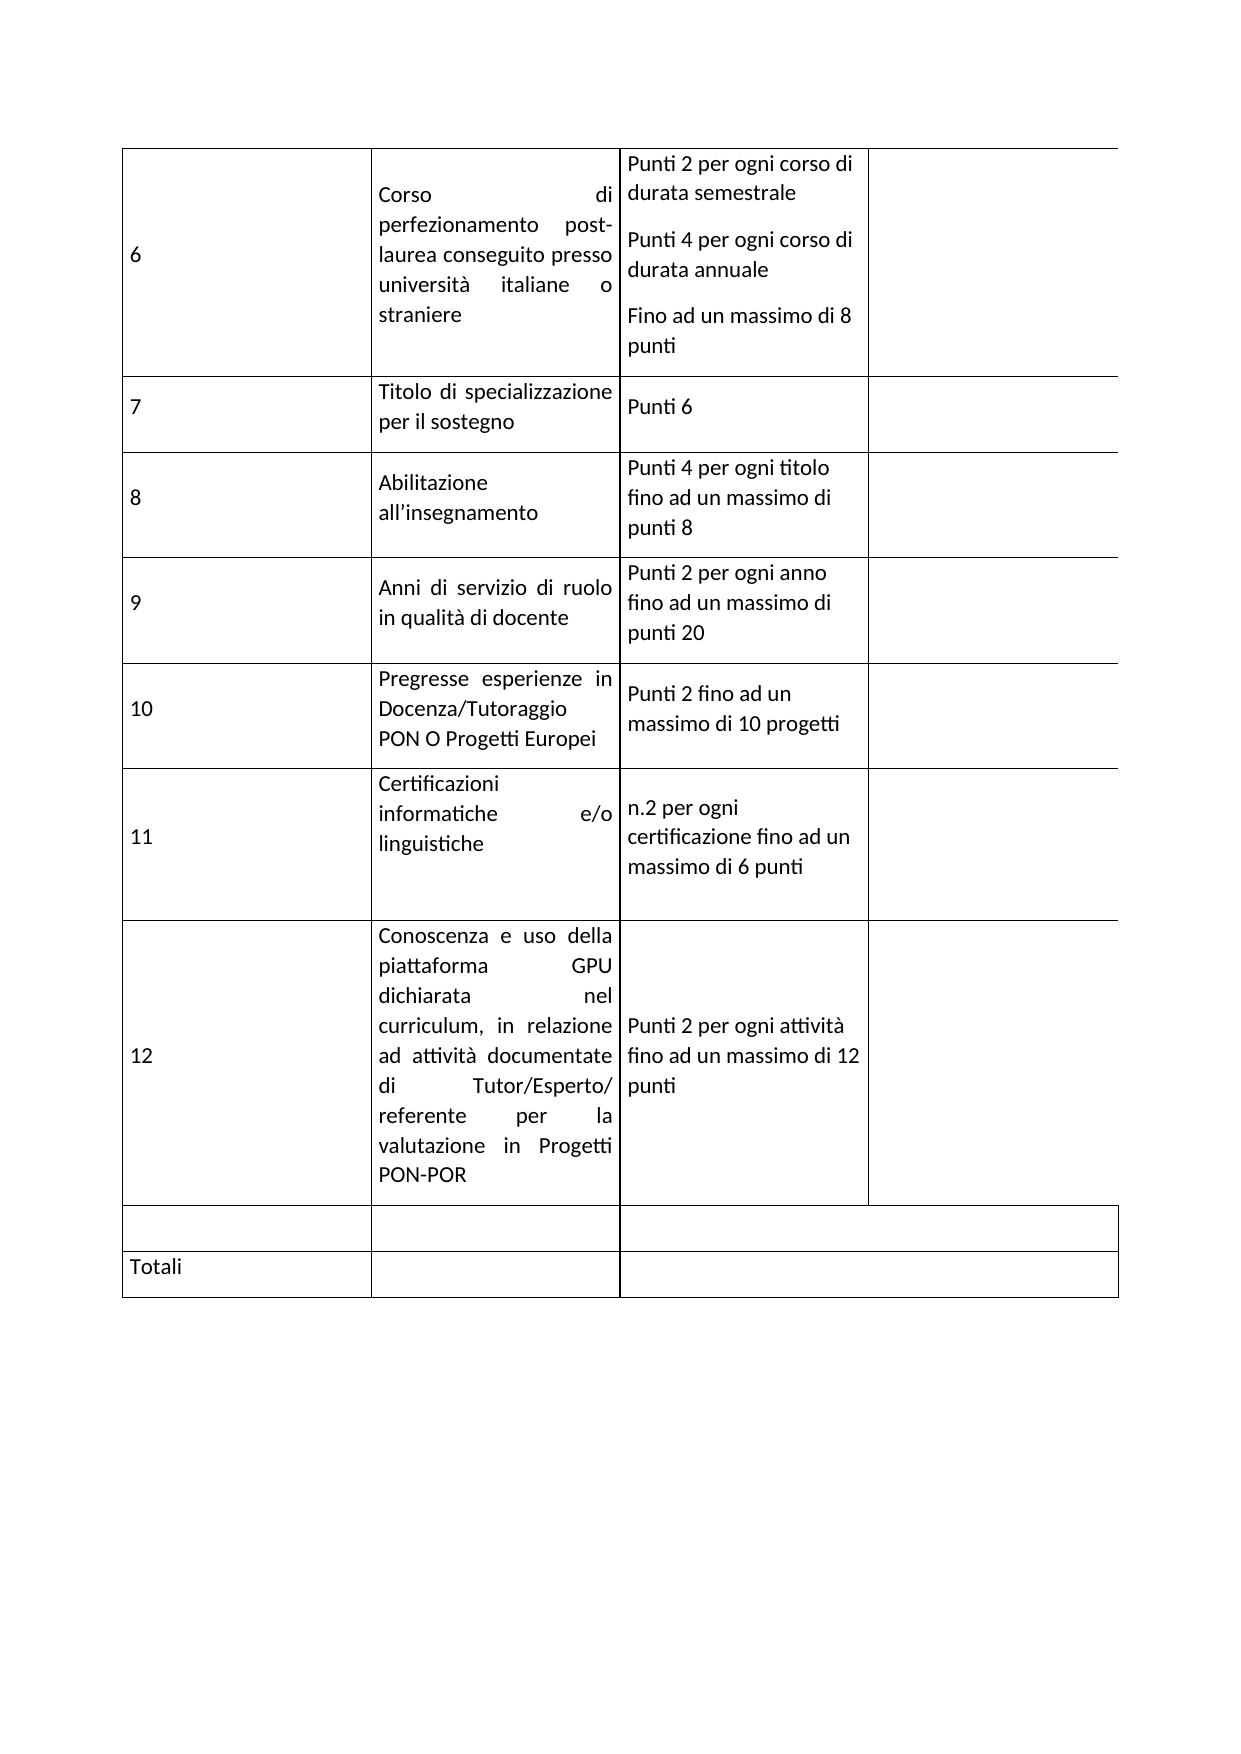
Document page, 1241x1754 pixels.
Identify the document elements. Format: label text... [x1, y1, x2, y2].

table_cell 8 [123, 453, 371, 557]
table_cell [869, 453, 1118, 557]
table_cell [869, 664, 1118, 768]
table_cell 9 [123, 558, 371, 663]
table_cell [123, 1206, 371, 1251]
table_cell Punti 2 fino ad un massimo di 10 progetti [621, 664, 868, 768]
table_cell Punti 2 per ogni corso di durata semestrale Punti 4 per ogni corso di durata annuale Fino ad un massimo di 8 punti [621, 149, 868, 376]
table_cell [372, 1206, 619, 1251]
table_cell [621, 1206, 1118, 1251]
table_cell Conoscenza e uso della piattaforma GPU dichiarata nel curriculum, in relazione ad attività documentate di Tutor/Esperto/ referente per la valutazione in Progetti PON-POR [372, 921, 619, 1205]
table_cell n.2 per ogni certificazione fino ad un massimo di 6 punti [621, 769, 868, 920]
table_cell [372, 1252, 619, 1297]
table_cell Punti 6 [621, 377, 868, 452]
table_cell Totali [123, 1252, 371, 1297]
table_cell Punti 4 per ogni titolo fino ad un massimo di punti 8 [621, 453, 868, 557]
table_cell Punti 2 per ogni anno fino ad un massimo di punti 20 [621, 558, 868, 663]
table_cell 12 [123, 921, 371, 1205]
table_cell Punti 2 per ogni attività fino ad un massimo di 12 punti [621, 921, 868, 1205]
table_cell 10 [123, 664, 371, 768]
table_cell Abilitazione all’insegnamento [372, 453, 619, 557]
table_cell 6 [123, 149, 371, 376]
table_cell [869, 377, 1118, 452]
table_cell [869, 558, 1118, 663]
table_cell Corso di perfezionamento post-laurea conseguito presso università italiane o straniere [372, 149, 619, 376]
table_cell [869, 149, 1118, 376]
table_cell Pregresse esperienze in Docenza/Tutoraggio PON O Progetti Europei [372, 664, 619, 768]
table_cell 7 [123, 377, 371, 452]
table_cell [869, 921, 1118, 1205]
table_cell Certificazioni informatiche e/o linguistiche [372, 769, 619, 920]
table_cell Titolo di specializzazione per il sostegno [372, 377, 619, 452]
table_cell 11 [123, 769, 371, 920]
table_cell [869, 769, 1118, 920]
table_cell Anni di servizio di ruolo in qualità di docente [372, 558, 619, 663]
table_cell [621, 1252, 1118, 1297]
